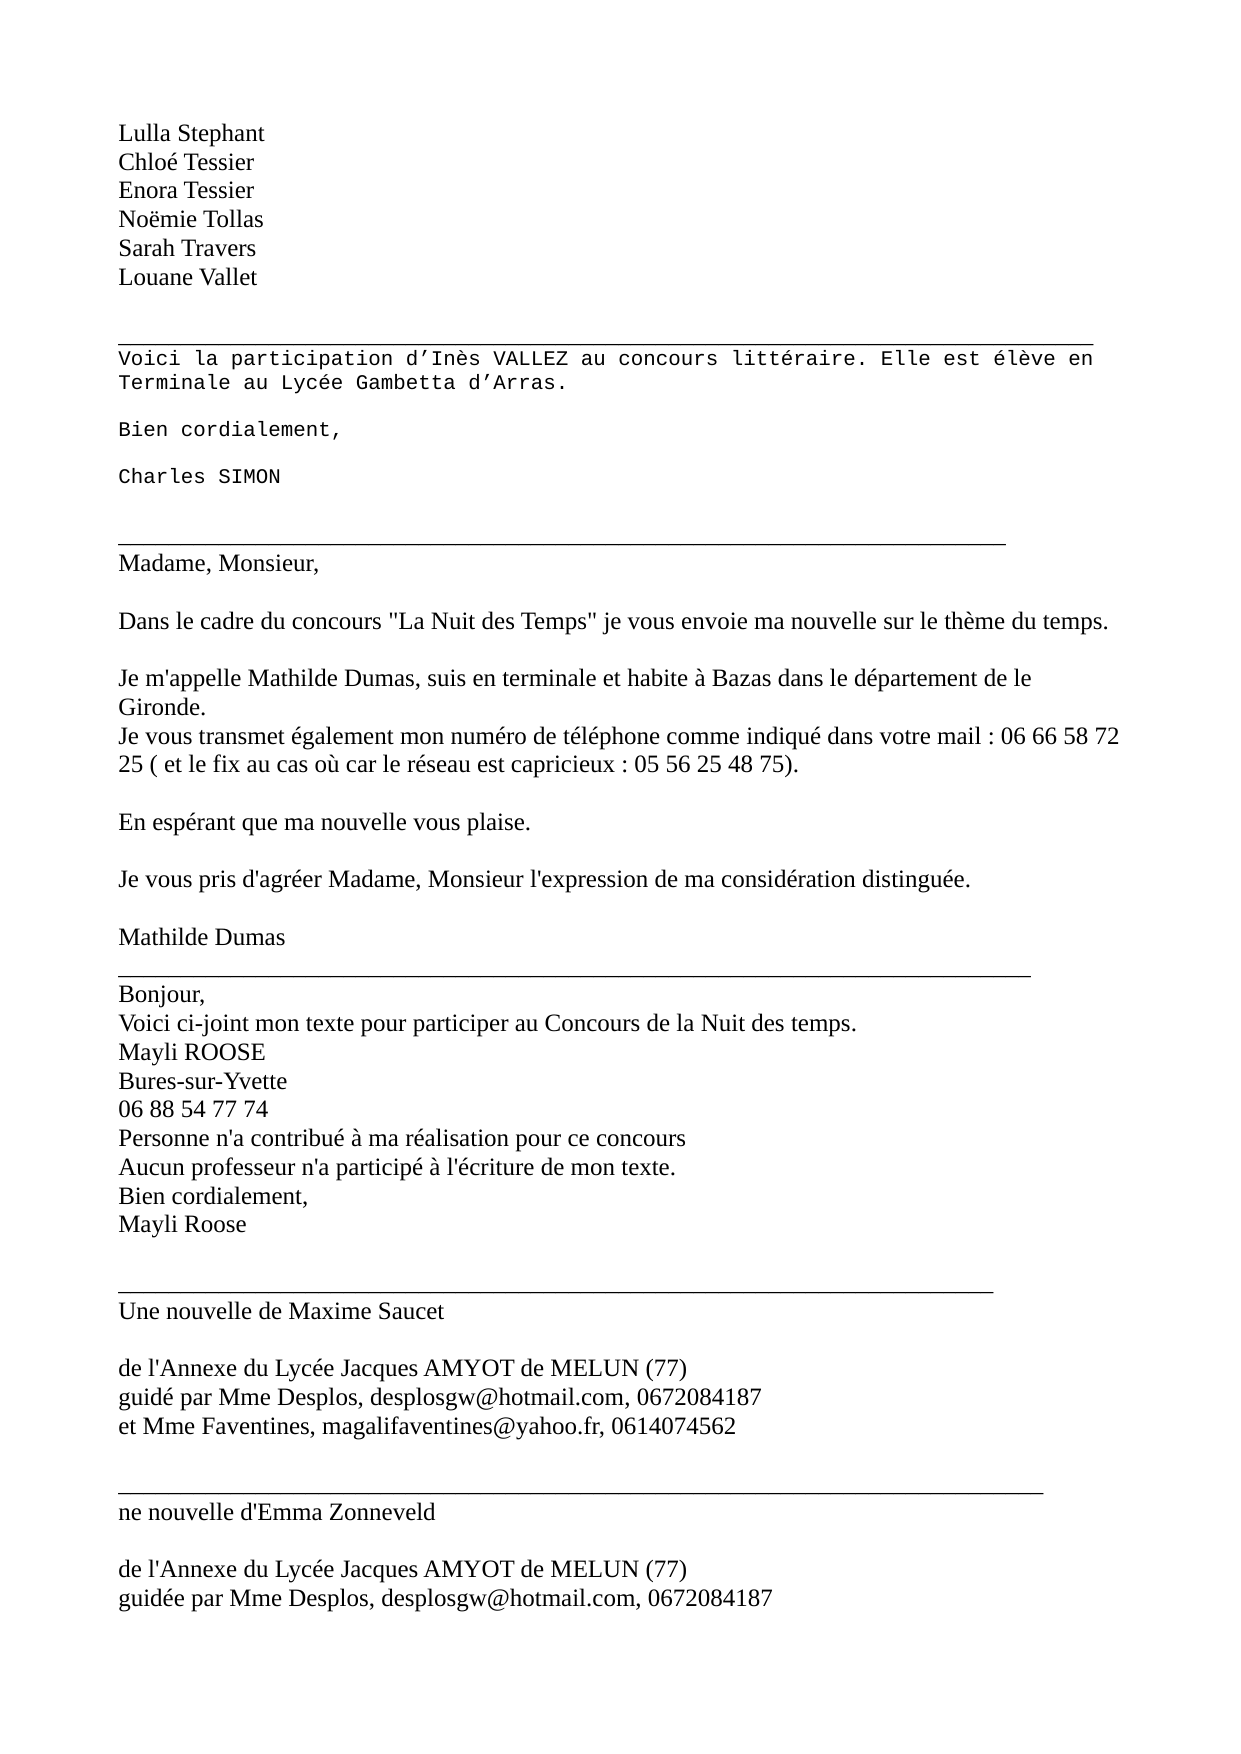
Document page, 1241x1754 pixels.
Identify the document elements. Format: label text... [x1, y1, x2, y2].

text ne nouvelle d'Emma Zonneveld [118, 1497, 1122, 1526]
text Mayli ROOSE [118, 1037, 1122, 1066]
text Chloé Tessier [118, 147, 1122, 176]
text Une nouvelle de Maxime Saucet [118, 1296, 1122, 1324]
text Voici ci-joint mon texte pour participer au Concours de la Nuit des temps. [118, 1008, 1122, 1037]
text Noëmie Tollas [118, 204, 1122, 233]
text et Mme Faventines, magalifaventines@yahoo.fr, 0614074562 [118, 1411, 1122, 1439]
text __________________________________________________________________________ [118, 1468, 1122, 1497]
text ______________________________________________________________________________ [118, 319, 1122, 348]
text guidé par Mme Desplos, desplosgw@hotmail.com, 0672084187 [118, 1382, 1122, 1411]
text Voici la participation d’Inès VALLEZ au concours littéraire. Elle est élève en Terminale au Lycée Gambetta d’Arras. [118, 348, 1122, 395]
text Aucun professeur n'a participé à l'écriture de mon texte. [118, 1152, 1122, 1181]
text de l'Annexe du Lycée Jacques AMYOT de MELUN (77) [118, 1554, 1122, 1583]
text _________________________________________________________________________ [118, 951, 1122, 979]
text Sarah Travers [118, 233, 1122, 262]
text Personne n'a contribué à ma réalisation pour ce concours [118, 1123, 1122, 1152]
text Mayli Roose [118, 1209, 1122, 1238]
text guidée par Mme Desplos, desplosgw@hotmail.com, 0672084187 [118, 1583, 1122, 1612]
text Bonjour, [118, 979, 1122, 1008]
text Madame, Monsieur, Dans le cadre du concours "La Nuit des Temps" je vous envoie ma nouvelle sur le thème du temps. Je m'appelle Mathilde Dumas, suis en terminale et habite à Bazas dans le département de le Gironde. Je vous transmet également mon numéro de téléphone comme indiqué dans votre mail : 06 66 58 72 25 ( et le fix au cas où car le réseau est capricieux : 05 56 25 48 75). En espérant que ma nouvelle vous plaise. Je vous pris d'agréer Madame, Monsieur l'expression de ma considération distinguée. Mathilde Dumas [118, 548, 1122, 951]
text Lulla Stephant [118, 118, 1122, 147]
text Bien cordialement, [118, 419, 1122, 443]
text 06 88 54 77 74 [118, 1094, 1122, 1123]
text ______________________________________________________________________ [118, 1267, 1122, 1296]
text Louane Vallet [118, 262, 1122, 291]
text Enora Tessier [118, 176, 1122, 204]
text de l'Annexe du Lycée Jacques AMYOT de MELUN (77) [118, 1353, 1122, 1382]
text _______________________________________________________________________ [118, 519, 1122, 548]
text Bures-sur-Yvette [118, 1066, 1122, 1094]
text Bien cordialement, [118, 1181, 1122, 1209]
text Charles SIMON [118, 466, 1122, 490]
